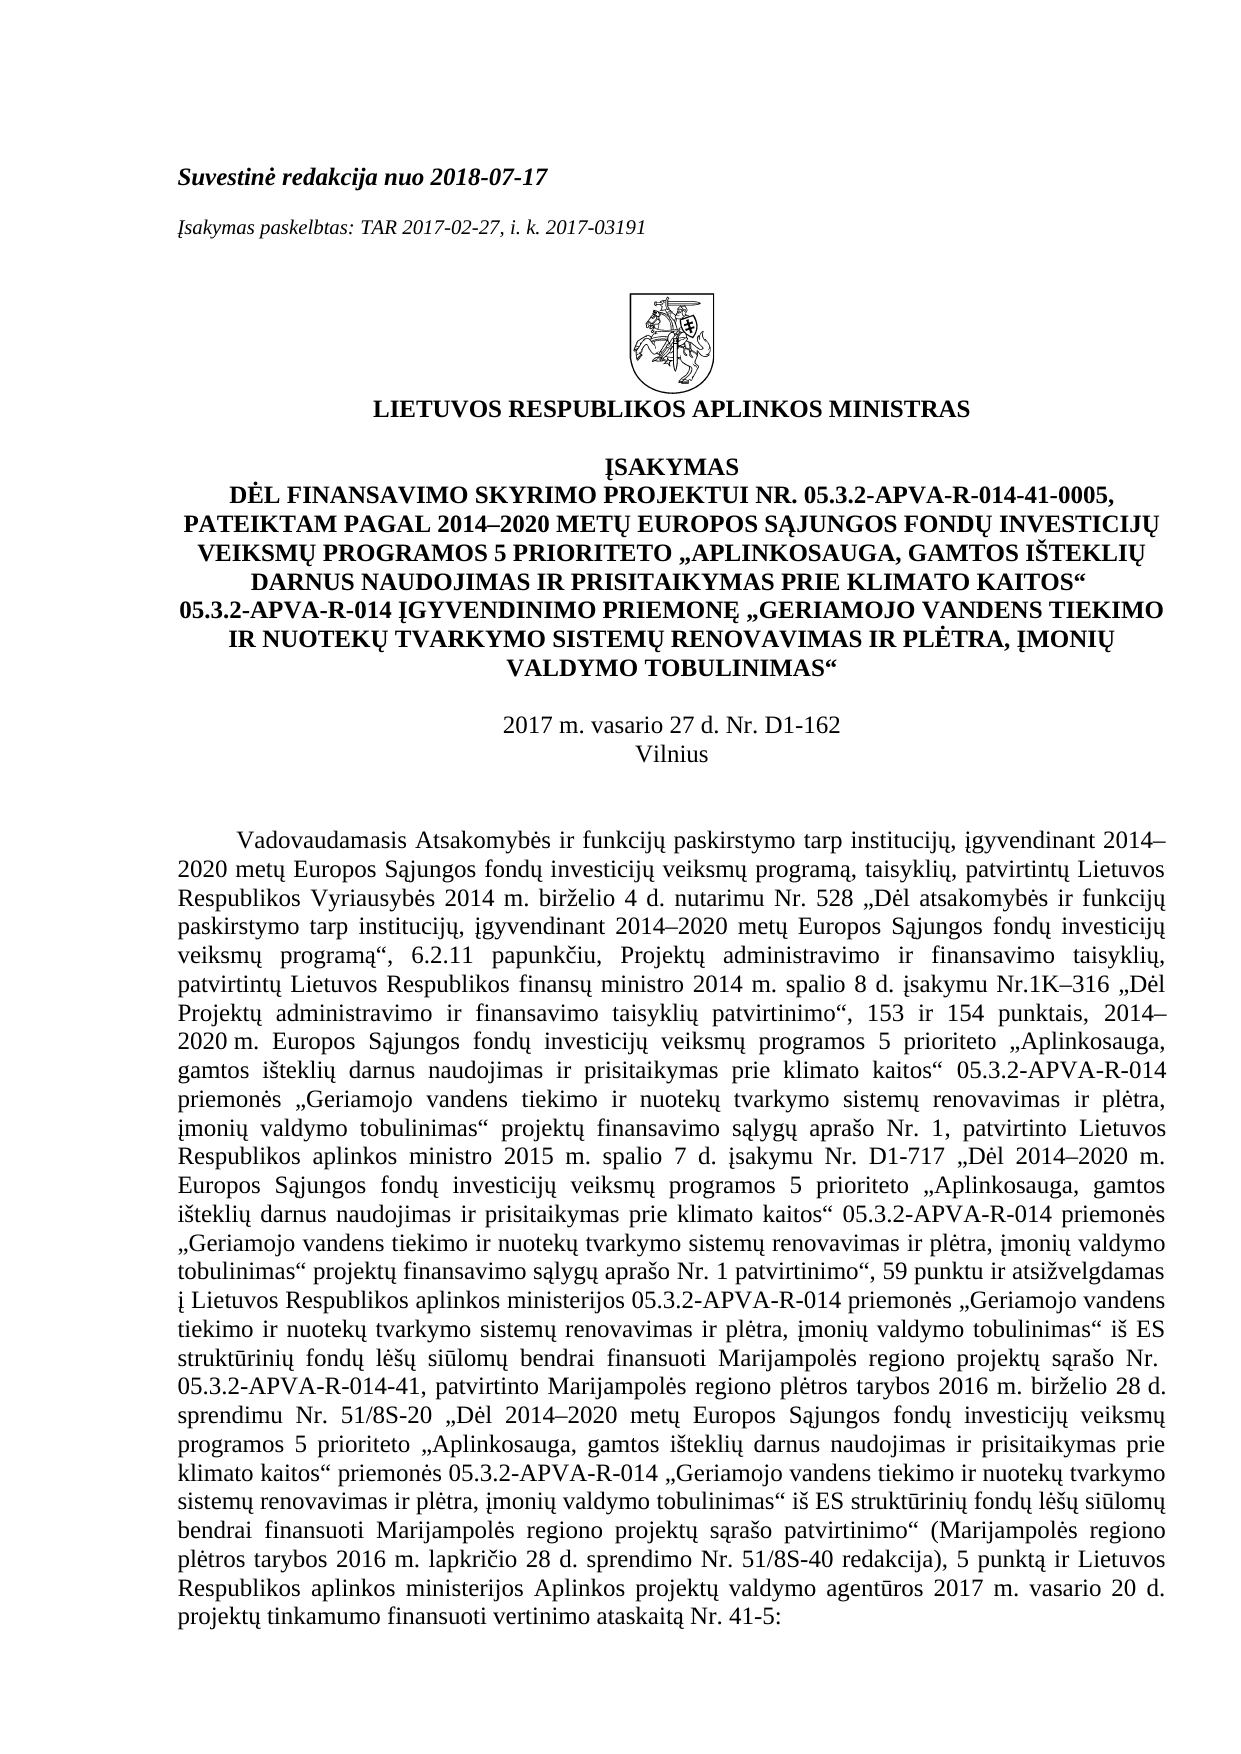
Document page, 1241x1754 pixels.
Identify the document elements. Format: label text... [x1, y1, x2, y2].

text LIETUVOS RESPUBLIKOS APLINKOS MINISTRAS [177, 394, 1166, 423]
text DĖL FINANSAVIMO SKYRIMO PROJEKTUI NR. 05.3.2-APVA-R-014-41-0005, PATEIKTAM PAGAL 2014–2020 METŲ EUROPOS SĄJUNGOS FONDŲ INVESTICIJŲ VEIKSMŲ PROGRAMOS 5 PRIORITETO „APLINKOSAUGA, GAMTOS IŠTEKLIŲ DARNUS NAUDOJIMAS IR PRISITAIKYMAS PRIE KLIMATO KAITOS“ [177, 481, 1166, 596]
text 05.3.2-APVA-R-014 ĮGYVENDINIMO PRIEMONĘ „GERIAMOJO VANDENS TIEKIMO IR NUOTEKŲ TVARKYMO SISTEMŲ RENOVAVIMAS IR PLĖTRA, ĮMONIŲ VALDYMO TOBULINIMAS“ [177, 596, 1166, 682]
text Suvestinė redakcija nuo 2018-07-17 [177, 162, 1166, 191]
text Įsakymas paskelbtas: TAR 2017-02-27, i. k. 2017-03191 [177, 215, 1166, 239]
text ĮSAKYMAS [177, 452, 1166, 481]
text Vilnius [177, 739, 1166, 797]
text Vadovaudamasis Atsakomybės ir funkcijų paskirstymo tarp institucijų, įgyvendinant 2014–2020 metų Europos Sąjungos fondų investicijų veiksmų programą, taisyklių, patvirtintų Lietuvos Respublikos Vyriausybės 2014 m. birželio 4 d. nutarimu Nr. 528 „Dėl atsakomybės ir funkcijų paskirstymo tarp institucijų, įgyvendinant 2014–2020 metų Europos Sąjungos fondų investicijų veiksmų programą“, 6.2.11 papunkčiu, Projektų administravimo ir finansavimo taisyklių, patvirtintų Lietuvos Respublikos finansų ministro 2014 m. spalio 8 d. įsakymu Nr.1K–316 „Dėl Projektų administravimo ir finansavimo taisyklių patvirtinimo“, 153 ir 154 punktais, 2014–2020 m. Europos Sąjungos fondų investicijų veiksmų programos 5 prioriteto „Aplinkosauga, gamtos išteklių darnus naudojimas ir prisitaikymas prie klimato kaitos“ 05.3.2-APVA-r-014 priemonės „Geriamojo vandens tiekimo ir nuotekų tvarkymo sistemų renovavimas ir plėtra, įmonių valdymo tobulinimas“ projektų finansavimo sąlygų aprašo Nr. 1, patvirtinto Lietuvos Respublikos aplinkos ministro 2015 m. spalio 7 d. įsakymu Nr. D1-717 „Dėl 2014–2020 m. Europos Sąjungos fondų investicijų veiksmų programos 5 prioriteto „Aplinkosauga, gamtos išteklių darnus naudojimas ir prisitaikymas prie klimato kaitos“ 05.3.2-APVA-R-014 priemonės „Geriamojo vandens tiekimo ir nuotekų tvarkymo sistemų renovavimas ir plėtra, įmonių valdymo tobulinimas“ projektų finansavimo sąlygų aprašo Nr. 1 patvirtinimo“, 59 punktu ir atsižvelgdamas į Lietuvos Respublikos aplinkos ministerijos 05.3.2-APVA-R-014 priemonės „Geriamojo vandens tiekimo ir nuotekų tvarkymo sistemų renovavimas ir plėtra, įmonių valdymo tobulinimas“ iš ES struktūrinių fondų lėšų siūlomų bendrai finansuoti Marijampolės regiono projektų sąrašo Nr. 05.3.2-APVA-R-014-41, patvirtinto Marijampolės regiono plėtros tarybos 2016 m. birželio 28 d. sprendimu Nr. 51/8S-20 „Dėl 2014–2020 metų Europos Sąjungos fondų investicijų veiksmų programos 5 prioriteto „Aplinkosauga, gamtos išteklių darnus naudojimas ir prisitaikymas prie klimato kaitos“ priemonės 05.3.2-APVA-R-014 „Geriamojo vandens tiekimo ir nuotekų tvarkymo sistemų renovavimas ir plėtra, įmonių valdymo tobulinimas“ iš ES struktūrinių fondų lėšų siūlomų bendrai finansuoti Marijampolės regiono projektų sąrašo patvirtinimo“ (Marijampolės regiono plėtros tarybos 2016 m. lapkričio 28 d. sprendimo Nr. 51/8S-40 redakcija), 5 punktą ir Lietuvos Respublikos aplinkos ministerijos Aplinkos projektų valdymo agentūros 2017 m. vasario 20 d. projektų tinkamumo finansuoti vertinimo ataskaitą Nr. 41-5: [177, 825, 1166, 1630]
text 2017 m. vasario 27 d. Nr. D1-162 [177, 711, 1166, 739]
